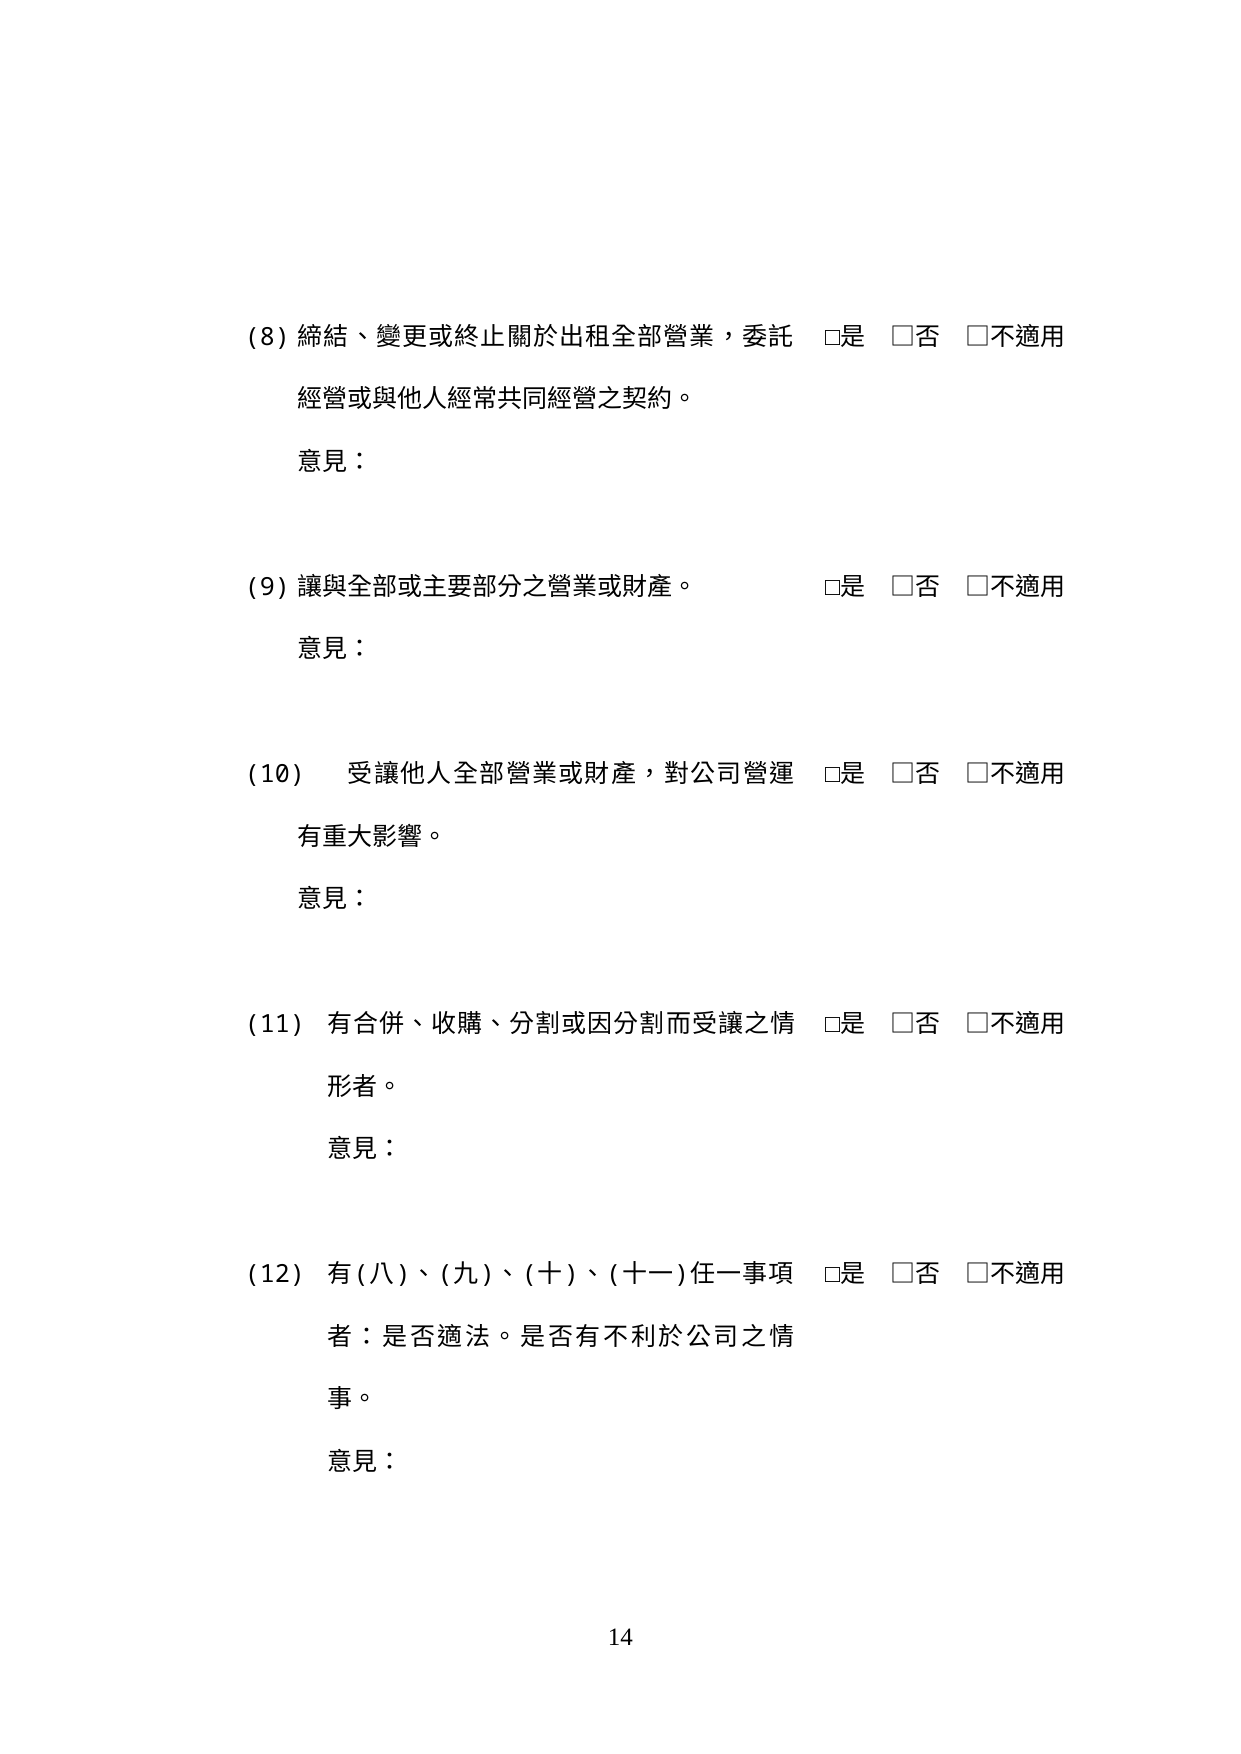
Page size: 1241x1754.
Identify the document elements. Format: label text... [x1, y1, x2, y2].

table_cell [156, 230, 233, 1480]
table_cell □是 □否 □不適用 □是 □否 □不適用 □是 □否 □不適用 □是 □否 □不適用 □是 □否 □不適用 [806, 230, 1084, 1480]
table_cell 發行公司最近二年度及本年度截至申請時，是否未發生下列事項： 存款不足之退票、拒絕往來或其他喪失債信之情事。 意見： 重大訴訟、非訟、行政處分、行政爭訟、保全程序、強制執行或行政調查事件。 意見： 董事、監察人、總經理、實質負責人、持股超過股份總額百分之十之股東及從屬公司之訴訟、非訟、行政爭訟事件或行政調查事件，其結果可能對股東權益或證券價格有重大影響。 意見： 有前揭任一事項者，是否依規定於公開說明書中揭露。 意見： 嚴重減產或全部或部分停工。 意見： 廠房或主要設備出租、全部或主要部分資產質押。 意見： 有（六）事項者：交易程序是否依規定辦理、交易合約或約定事項是否適法、是否有不利於公司之約定。 意見： 締結、變更或終止關於出租全部營業，委託經營或與他人經常共同經營之契約。 意見： 讓與全部或主要部分之營業或財產。 意見： 受讓他人全部營業或財產，對公司營運有重大影響。 意見： 有合併、收購、分割或因分割而受讓之情形者。 意見： 有(八)、(九)、(十)、(十一)任一事項者：是否適法。是否有不利於公司之情事。 意見： 法院依公司法第二百八十七條第一項第五款規定裁定股票禁止轉讓。 意見： 董事長、總經理或三分之一以上董事發生變動者。 意見： 變更簽證會計師。但變更事由係會計師事務所內部調整者，不包括在內。 意見： 重要備忘錄、策略聯盟或其他業務合作計畫或重要契約之簽訂、變更、終止或解除、改變業務計畫之重要內容、完成新產品開發、試驗之產品已開發成功且正式進入量產階段、取得或出讓專利權、商標專用權、著作權或其他智慧財產權之交易，對公司財務或業務有重大影響者。 意見： 其他足以影響公司繼續營運之重大情事。 意見： [233, 230, 806, 1480]
